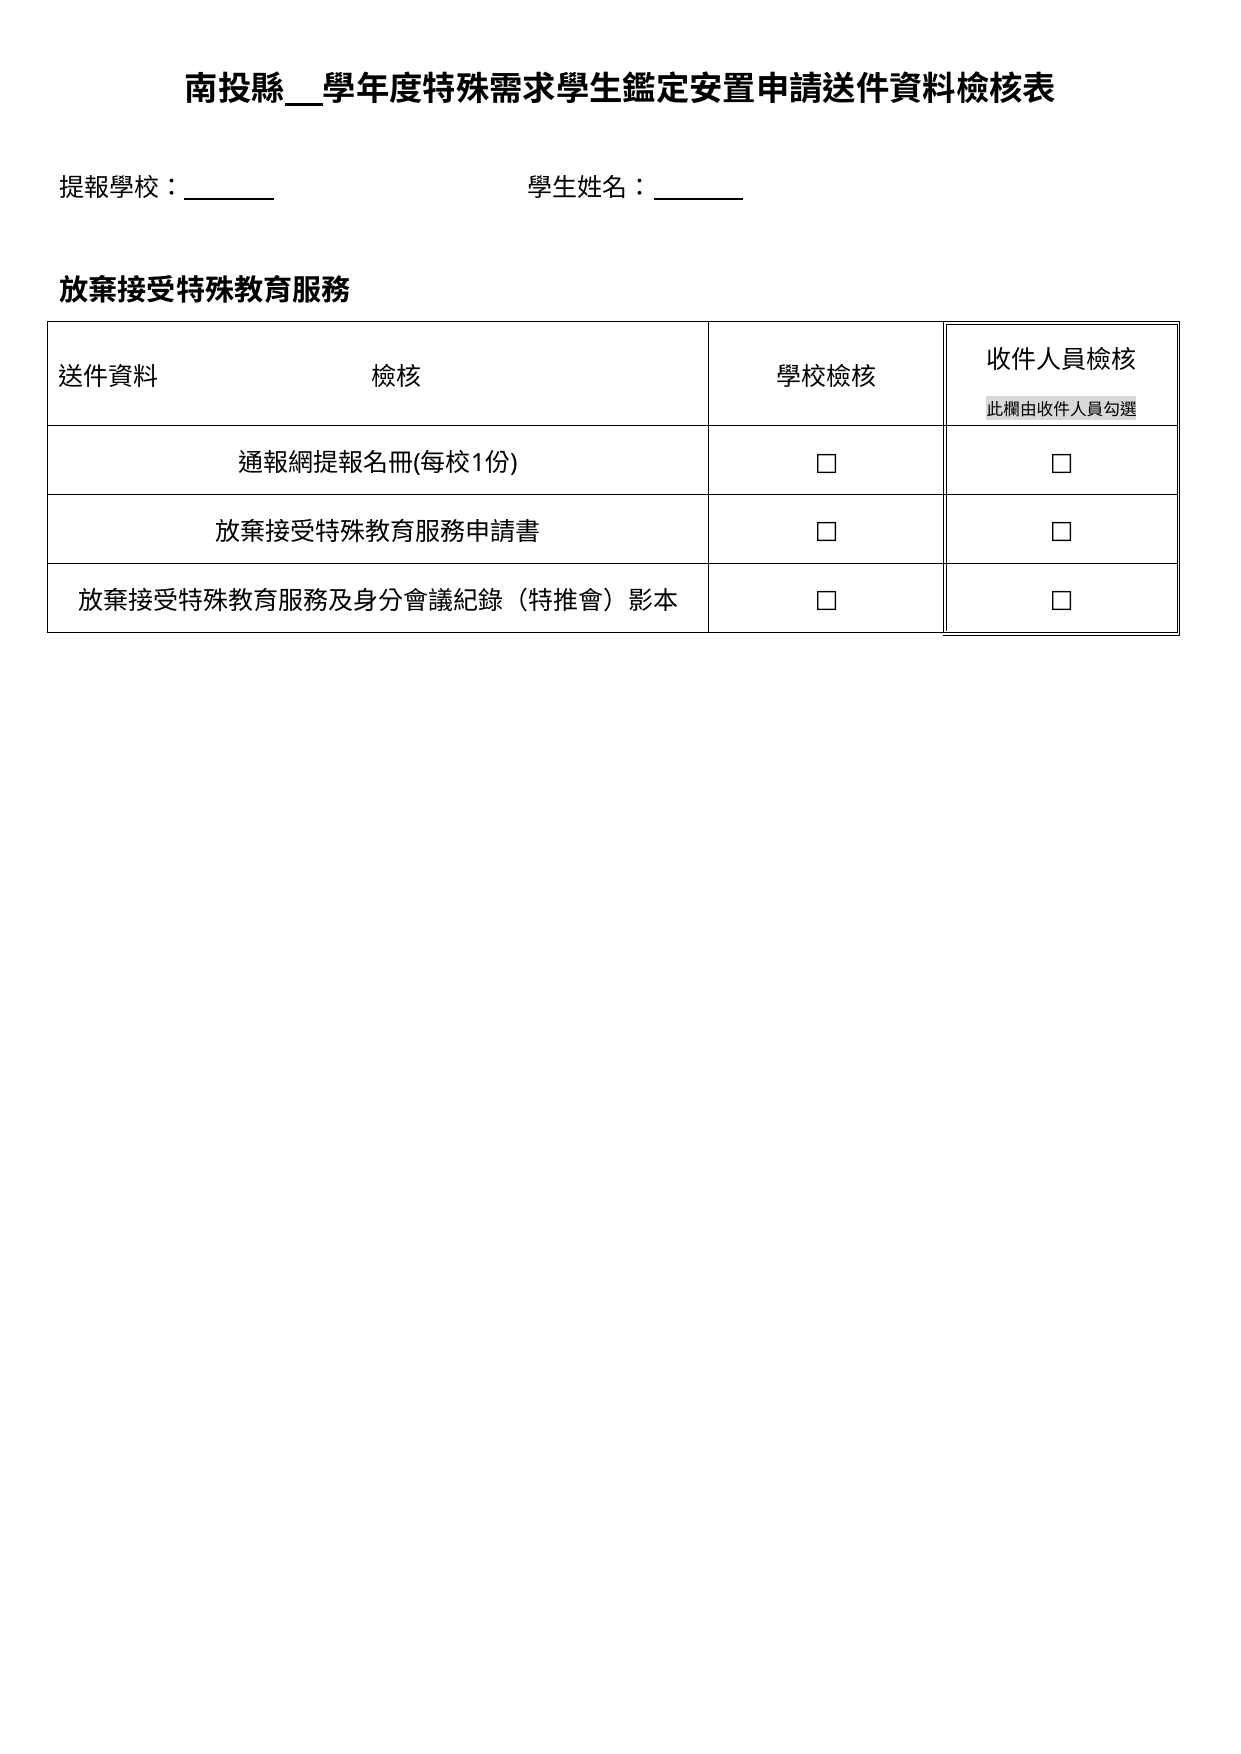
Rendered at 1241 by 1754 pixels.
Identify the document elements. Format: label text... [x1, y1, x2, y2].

table_cell □ [947, 426, 1177, 494]
text 放棄接受特殊教育服務 [59, 253, 1181, 321]
table_cell □ [709, 426, 943, 494]
table_cell 放棄接受特殊教育服務及身分會議紀錄（特推會）影本 [48, 564, 708, 632]
table_cell □ [709, 495, 943, 563]
table_cell □ [947, 495, 1177, 563]
table_cell 通報網提報名冊(每校1份) [48, 426, 708, 494]
text 南投縣 學年度特殊需求學生鑑定安置申請送件資料檢核表 [59, 62, 1181, 110]
table_header 送件資料 檢核 [48, 322, 708, 425]
table_cell □ [709, 564, 943, 632]
table_cell 放棄接受特殊教育服務申請書 [48, 495, 708, 563]
table_header 學校檢核 [709, 322, 943, 425]
table_header 收件人員檢核 此欄由收件人員勾選 [947, 325, 1177, 425]
table_cell □ [945, 564, 1177, 632]
text 提報學校： 學生姓名： [59, 151, 1181, 219]
